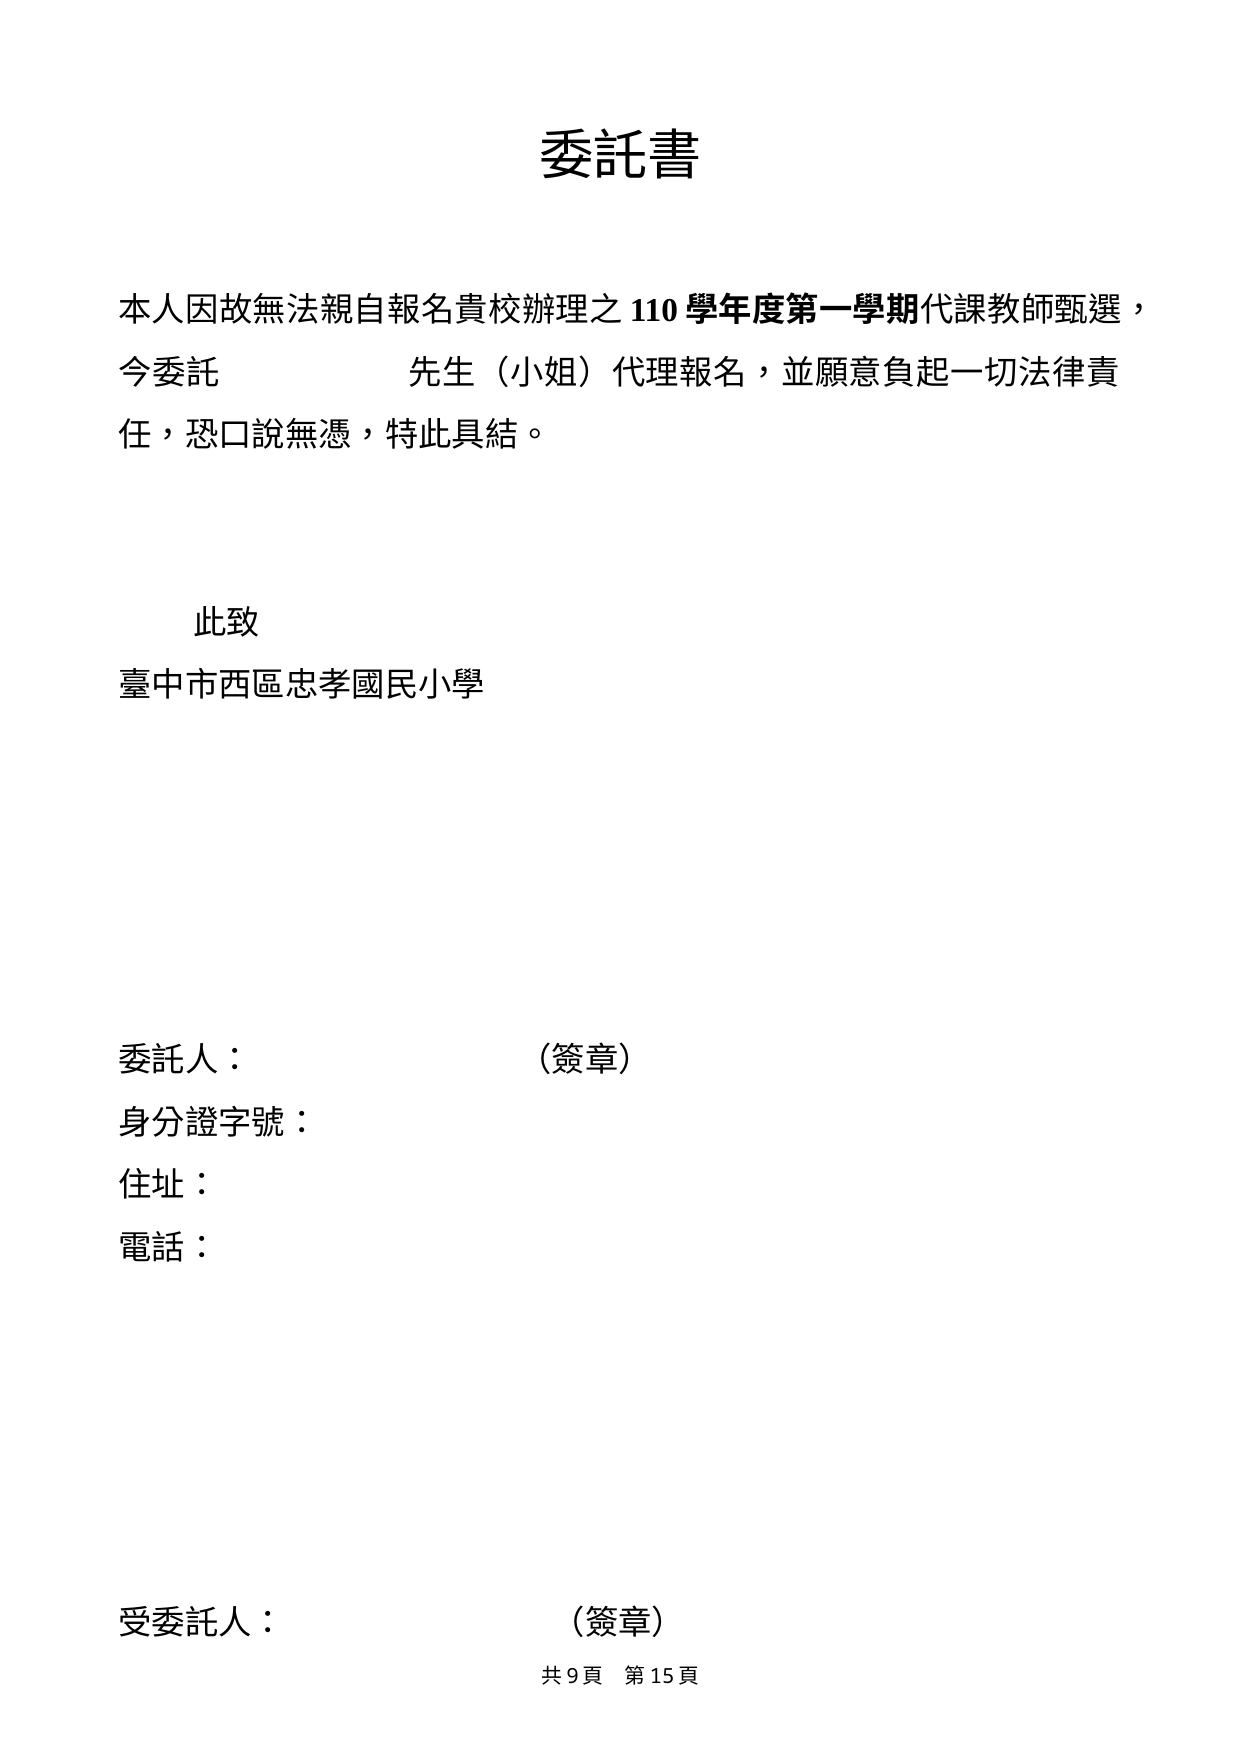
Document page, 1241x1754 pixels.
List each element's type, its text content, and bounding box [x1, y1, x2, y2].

text 委託人： （簽章） [118, 1016, 1122, 1078]
text 臺中市西區忠孝國民小學 [118, 641, 1122, 703]
text 委託書 [118, 78, 1122, 203]
text 電話： [118, 1203, 1122, 1266]
text 住址： [118, 1141, 1122, 1203]
text 本人因故無法親自報名貴校辦理之110學年度第一學期代課教師甄選，今委託 先生（小姐）代理報名，並願意負起一切法律責任，恐口說無憑，特此具結。 [118, 266, 1122, 453]
text 此致 [118, 578, 1122, 641]
text 受委託人： （簽章） [118, 1578, 1122, 1641]
text 身分證字號： [118, 1078, 1122, 1141]
